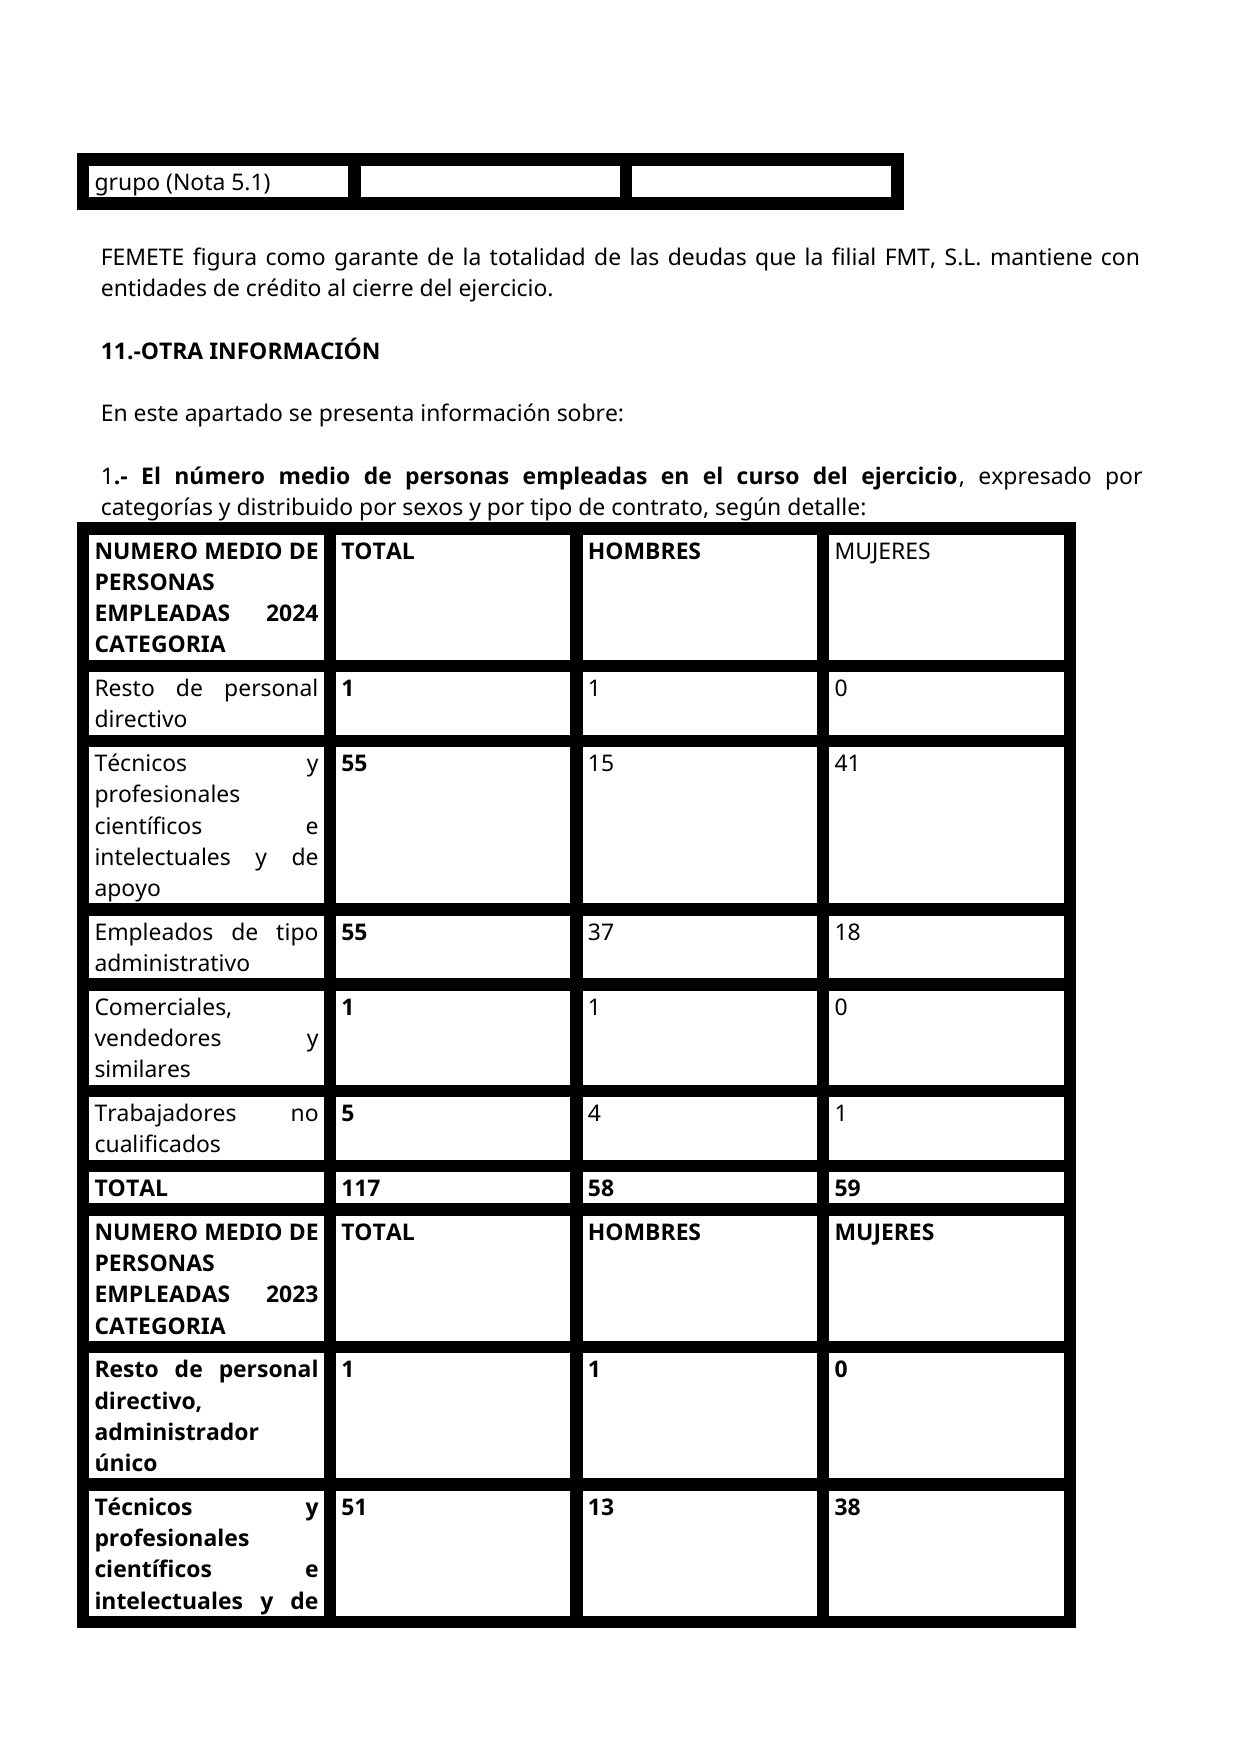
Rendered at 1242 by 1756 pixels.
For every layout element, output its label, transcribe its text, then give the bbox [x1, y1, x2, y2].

table_cell 41 [829, 747, 1064, 903]
text FEMETE figura como garante de la totalidad de las deudas que la filial FMT, S.L. mantiene con entidades de crédito al cierre del ejercicio. [101, 241, 1142, 303]
table_cell 37 [583, 916, 817, 978]
table_header HOMBRES [583, 535, 817, 659]
table_cell TOTAL [336, 1216, 570, 1341]
table_cell 59 [829, 1172, 1064, 1203]
table_cell 58 [583, 1172, 817, 1203]
table_cell MUJERES [829, 1216, 1064, 1341]
table_cell 0 [829, 1353, 1064, 1478]
table_cell 1 [583, 991, 817, 1084]
table_cell Empleados de tipo administrativo [89, 916, 324, 978]
table_cell 1 [336, 991, 570, 1084]
table_cell 38 [829, 1491, 1064, 1616]
table_cell Trabajadores no cualificados [89, 1097, 324, 1159]
table_cell 1 [336, 672, 570, 734]
table_cell 1 [336, 1353, 570, 1478]
table_cell [361, 166, 620, 197]
table_header NUMERO MEDIO DE PERSONAS EMPLEADAS 2024 CATEGORIA [89, 535, 324, 659]
table_cell 0 [829, 672, 1064, 734]
table_cell 1 [829, 1097, 1064, 1159]
table_cell TOTAL [89, 1172, 324, 1203]
table_cell 117 [336, 1172, 570, 1203]
table_header TOTAL [336, 535, 570, 659]
table_cell NUMERO MEDIO DE PERSONAS EMPLEADAS 2023 CATEGORIA [89, 1216, 324, 1341]
table_cell 5 [336, 1097, 570, 1159]
table_cell 55 [336, 916, 570, 978]
table_cell 18 [829, 916, 1064, 978]
text 1.- El número medio de personas empleadas en el curso del ejercicio, expresado por categorías y distribuido por sexos y por tipo de contrato, según detalle: [101, 459, 1142, 522]
text 11.-OTRA INFORMACIÓN [101, 334, 1142, 366]
table_cell HOMBRES [583, 1216, 817, 1341]
table_cell 13 [583, 1491, 817, 1616]
table_cell Comerciales, vendedores y similares [89, 991, 324, 1084]
table_cell Resto de personal directivo [89, 672, 324, 734]
table_cell 1 [583, 672, 817, 734]
table_cell 15 [583, 747, 817, 903]
table_cell Técnicos y profesionales científicos e intelectuales y de apoyo [89, 747, 324, 903]
table_cell Técnicos y profesionales científicos e intelectuales y de [89, 1491, 324, 1616]
text En este apartado se presenta información sobre: [101, 397, 1142, 428]
table_cell grupo (Nota 5.1) [89, 166, 348, 197]
table_cell 55 [336, 747, 570, 903]
table_cell [632, 166, 891, 197]
table_cell 4 [583, 1097, 817, 1159]
table_cell Resto de personal directivo, administrador único [89, 1353, 324, 1478]
table_cell 0 [829, 991, 1064, 1084]
table_header MUJERES [829, 535, 1064, 659]
table_cell 51 [336, 1491, 570, 1616]
table_cell 1 [583, 1353, 817, 1478]
